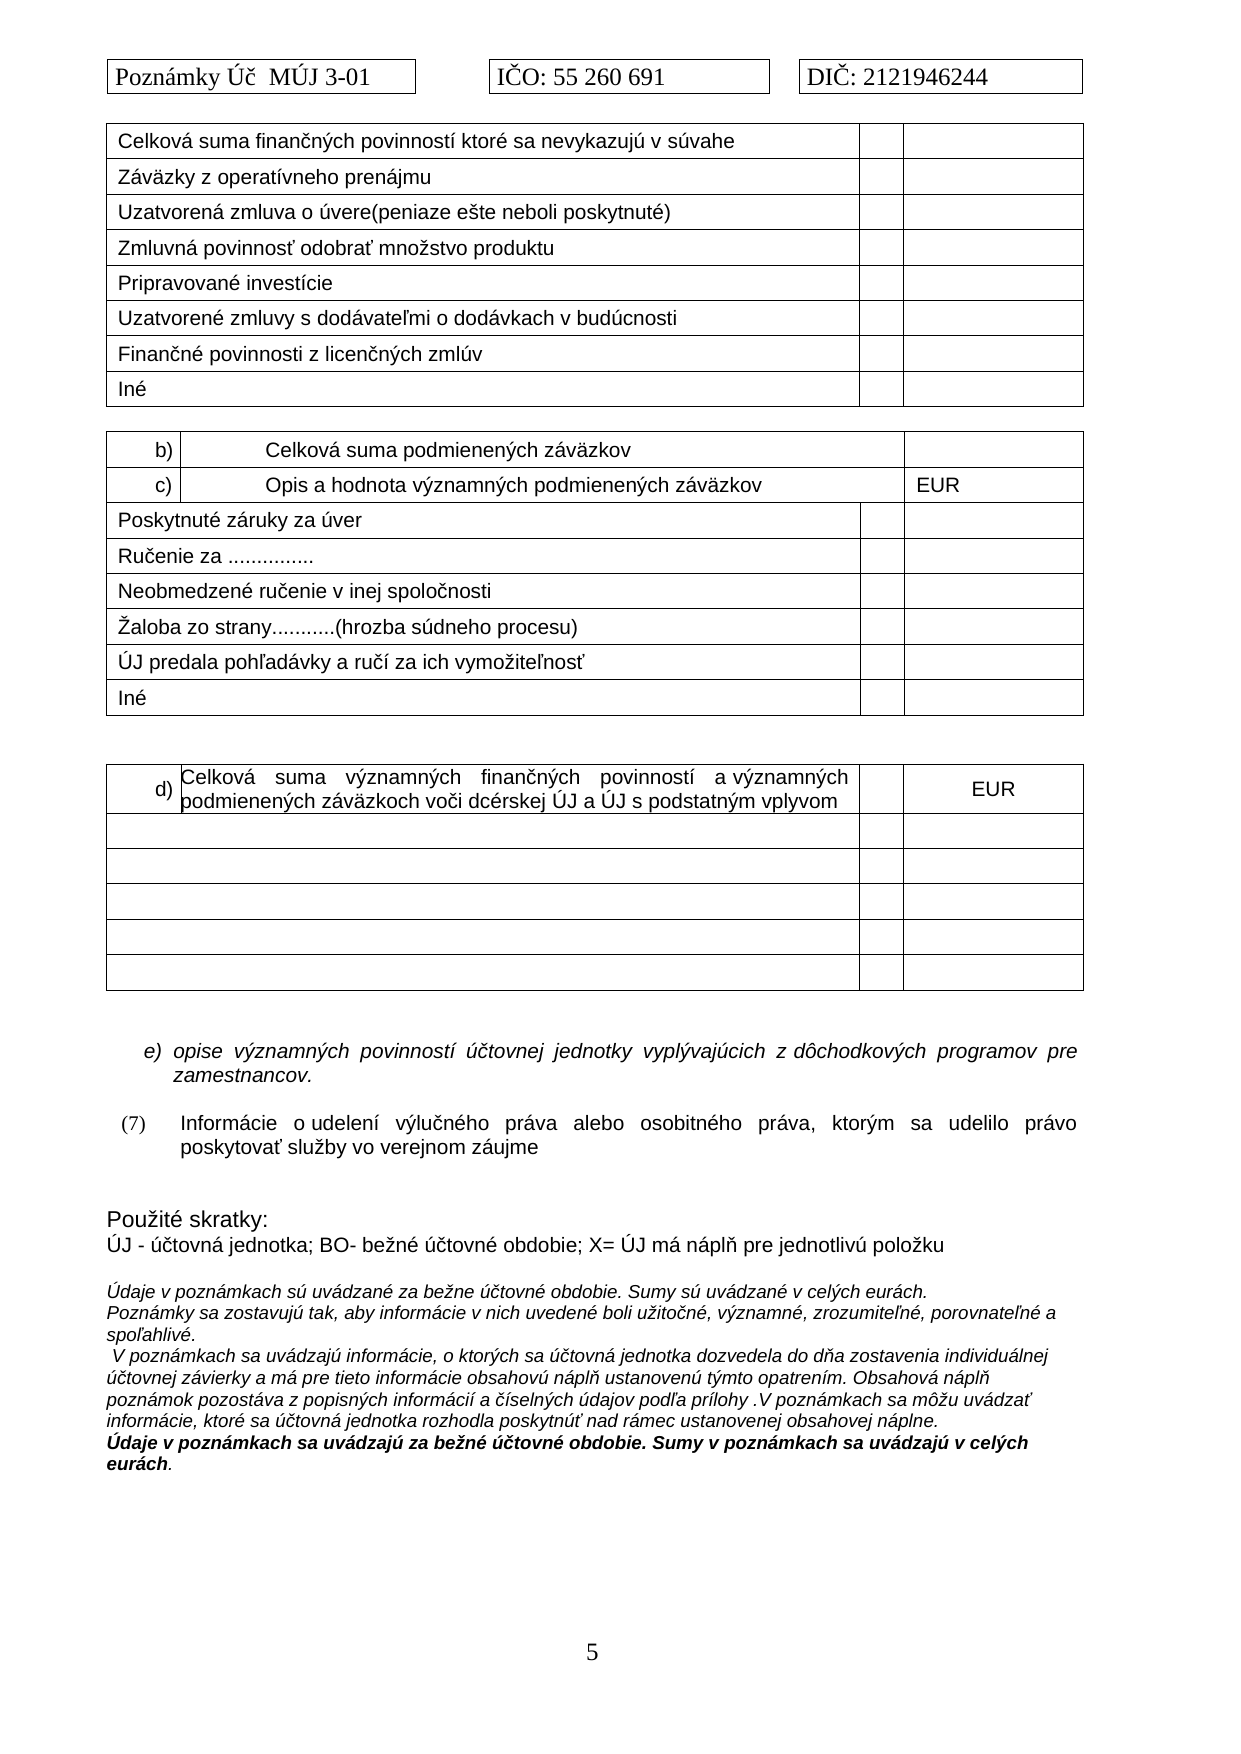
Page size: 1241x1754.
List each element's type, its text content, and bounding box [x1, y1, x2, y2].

table_cell [905, 680, 1083, 714]
table_cell [861, 645, 904, 679]
table_cell [905, 645, 1083, 679]
table_cell Ručenie za ............... [107, 539, 860, 573]
table_cell [860, 884, 903, 919]
table_cell [861, 680, 904, 714]
text Údaje v poznámkach sú uvádzané za bežne účtovné obdobie. Sumy sú uvádzané v celých eurách. [106, 1281, 1078, 1302]
table_cell [861, 539, 904, 573]
list opise významných povinností účtovnej jednotky vyplývajúcich z dôchodkových programov pre zamestnancov. [143, 1038, 1078, 1086]
table_cell [860, 159, 903, 194]
table_cell [905, 574, 1083, 608]
table_cell [860, 849, 903, 883]
table_cell [860, 301, 903, 335]
table_cell Zmluvná povinnosť odobrať množstvo produktu [107, 230, 859, 264]
table_cell [904, 266, 1083, 300]
table_cell [107, 920, 859, 954]
table_cell [905, 503, 1083, 537]
table_cell [107, 814, 859, 848]
table_header Celková suma podmienených záväzkov [181, 432, 904, 467]
table_cell [860, 336, 903, 371]
table_cell [860, 230, 903, 264]
table_cell [860, 955, 903, 989]
text Poznámky sa zostavujú tak, aby informácie v nich uvedené boli užitočné, významné, zrozumiteľné, porovnateľné a spoľahlivé. [106, 1302, 1078, 1345]
table_header [107, 432, 180, 467]
table_header [905, 432, 1083, 467]
table_cell [904, 920, 1083, 954]
table_cell Iné [107, 680, 860, 714]
table_cell [107, 884, 859, 919]
table_cell [860, 920, 903, 954]
table_cell [904, 955, 1083, 989]
text ÚJ - účtovná jednotka; BO- bežné účtovné obdobie; X= ÚJ má náplň pre jednotlivú položku [106, 1233, 1078, 1257]
table_cell [861, 609, 904, 644]
table_cell [904, 195, 1083, 229]
table_cell Poskytnuté záruky za úver [107, 503, 860, 537]
table_cell [860, 195, 903, 229]
table_cell [905, 609, 1083, 644]
table_cell Celková suma finančných povinností ktoré sa nevykazujú v súvahe [107, 124, 859, 158]
text Údaje v poznámkach sa uvádzajú za bežné účtovné obdobie. Sumy v poznámkach sa uvádzajú v celých eurách. [106, 1432, 1078, 1475]
table_header [107, 765, 181, 812]
table_cell [904, 849, 1083, 883]
table_cell Záväzky z operatívneho prenájmu [107, 159, 859, 194]
table_cell [904, 301, 1083, 335]
table_cell Iné [107, 372, 859, 406]
table_cell [107, 468, 180, 502]
table_cell [107, 849, 859, 883]
table_cell [861, 503, 904, 537]
table_cell Neobmedzené ručenie v inej spoločnosti [107, 574, 860, 608]
table_cell [860, 266, 903, 300]
table_cell [905, 539, 1083, 573]
list Informácie o udelení výlučného práva alebo osobitného práva, ktorým sa udelilo právo poskytovať služby vo verejnom záujme [121, 1110, 1078, 1158]
table_cell [904, 124, 1083, 158]
table_cell [860, 372, 903, 406]
table_cell Finančné povinnosti z licenčných zmlúv [107, 336, 859, 371]
table_cell ÚJ predala pohľadávky a ručí za ich vymožiteľnosť [107, 645, 860, 679]
table_header EUR [904, 765, 1083, 812]
text V poznámkach sa uvádzajú informácie, o ktorých sa účtovná jednotka dozvedela do dňa zostavenia individuálnej účtovnej závierky a má pre tieto informácie obsahovú náplň ustanovenú týmto opatrením. Obsahová náplň poznámok pozostáva z popisných informácií a číselných údajov podľa prílohy .V poznámkach sa môžu uvádzať informácie, ktoré sa účtovná jednotka rozhodla poskytnúť nad rámec ustanovenej obsahovej náplne. [106, 1345, 1078, 1432]
table_cell EUR [905, 468, 1083, 502]
table_header [860, 765, 903, 812]
table_cell [861, 574, 904, 608]
table_cell [904, 336, 1083, 371]
table_cell Uzatvorená zmluva o úvere(peniaze ešte neboli poskytnuté) [107, 195, 859, 229]
table_cell [860, 814, 903, 848]
table_cell [860, 124, 903, 158]
table_cell Žaloba zo strany...........(hrozba súdneho procesu) [107, 609, 860, 644]
table_cell Pripravované investície [107, 266, 859, 300]
table_cell [904, 372, 1083, 406]
table_cell [904, 230, 1083, 264]
table_cell Uzatvorené zmluvy s dodávateľmi o dodávkach v budúcnosti [107, 301, 859, 335]
table_cell [904, 814, 1083, 848]
table_cell Opis a hodnota významných podmienených záväzkov [181, 468, 904, 502]
table_cell [107, 955, 859, 989]
text Použité skratky: [106, 1206, 1078, 1233]
table_cell [904, 159, 1083, 194]
table_cell [904, 884, 1083, 919]
table_header Celková suma významných finančných povinností a významných podmienených záväzkoch voči dcérskej ÚJ a ÚJ s podstatným vplyvom [182, 765, 859, 812]
